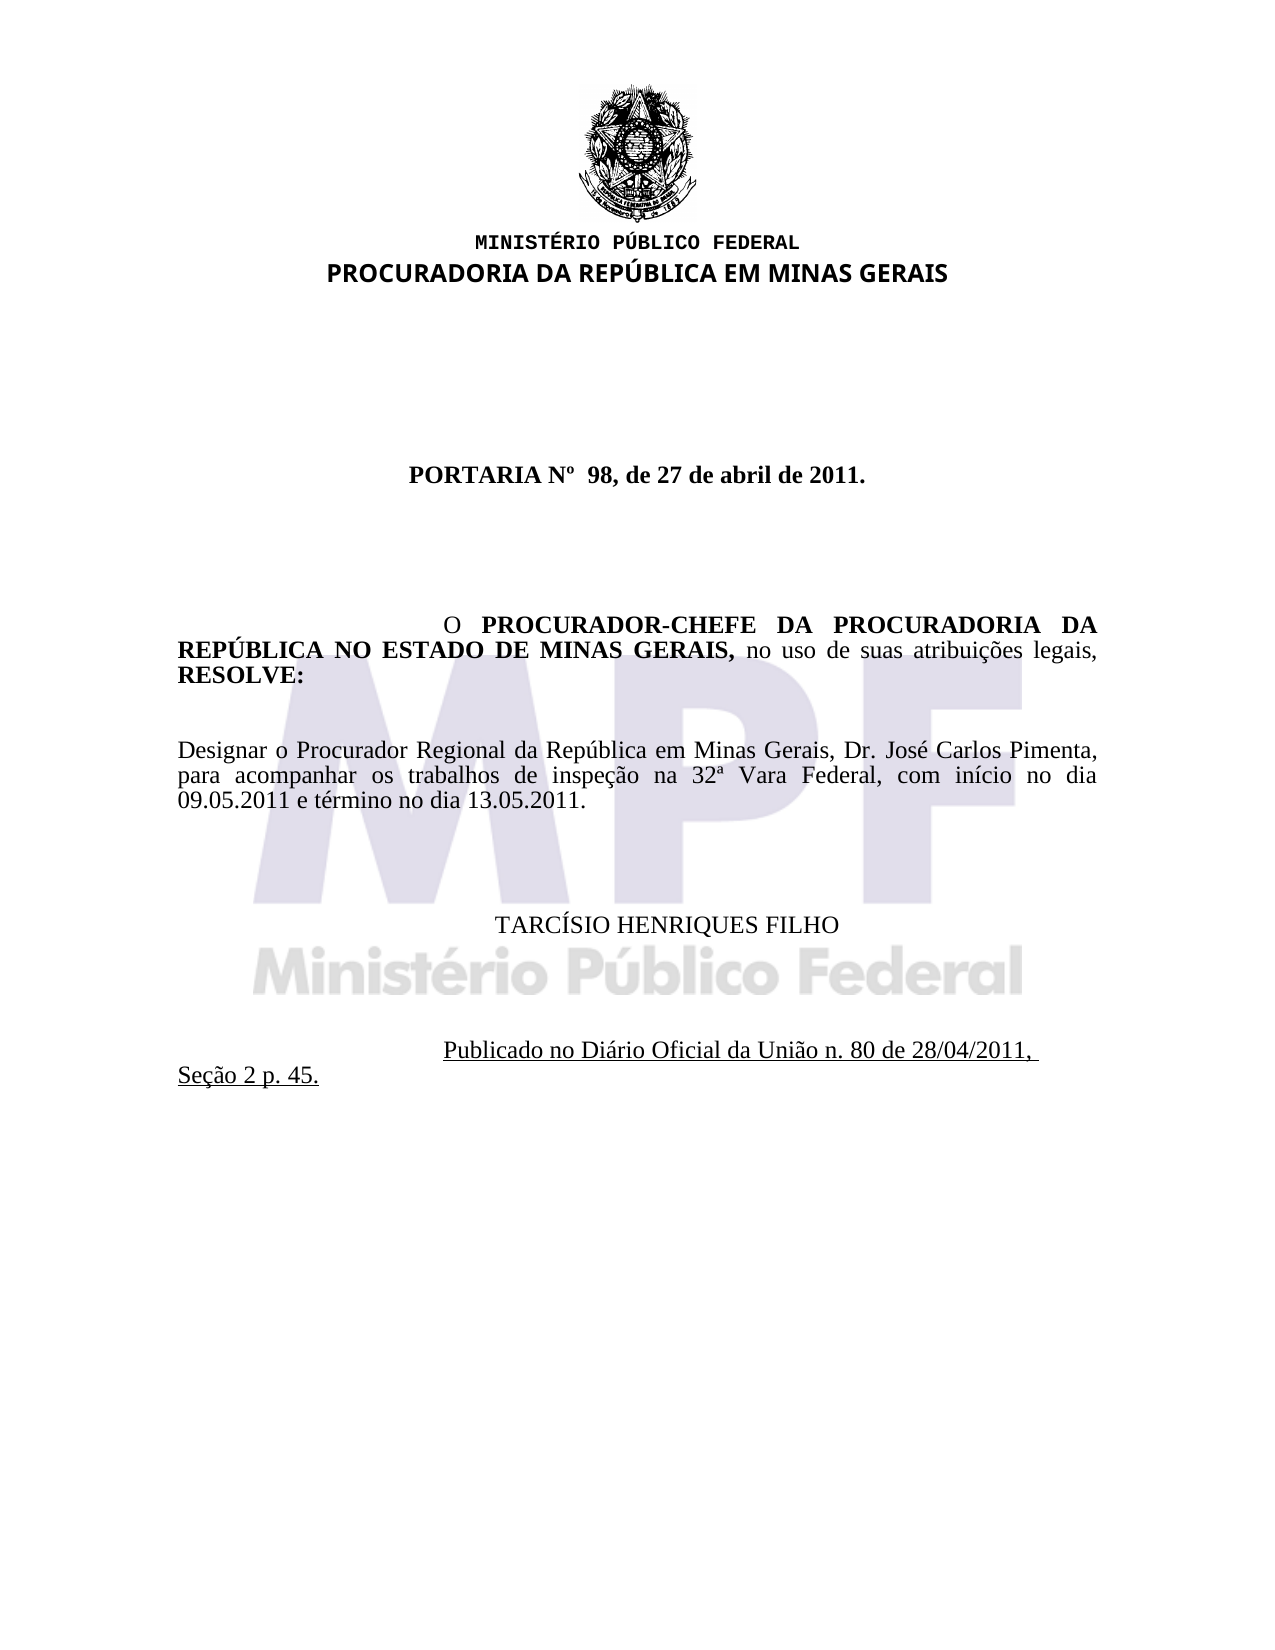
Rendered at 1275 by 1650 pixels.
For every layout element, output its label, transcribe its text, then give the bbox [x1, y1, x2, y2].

text O PROCURADOR-CHEFE DA PROCURADORIA DA REPÚBLICA NO ESTADO DE MINAS GERAIS, no uso de suas atribuições legais, RESOLVE: [177, 613, 1098, 688]
picture [253, 938, 1022, 995]
text Publicado no Diário Oficial da União n. 80 de 28/04/2011, Seção 2 p. 45. [177, 1038, 1098, 1088]
picture [253, 813, 1022, 913]
text Designar o Procurador Regional da República em Minas Gerais, Dr. José Carlos Pimenta, para acompanhar os trabalhos de inspeção na 32ª Vara Federal, com início no dia 09.05.2011 e término no dia 13.05.2011. [177, 738, 1098, 813]
text PORTARIA Nº 98, de 27 de abril de 2011. [177, 463, 1098, 488]
picture [578, 84, 697, 223]
picture [253, 688, 1022, 738]
text TARCÍSIO HENRIQUES FILHO [177, 913, 1098, 938]
